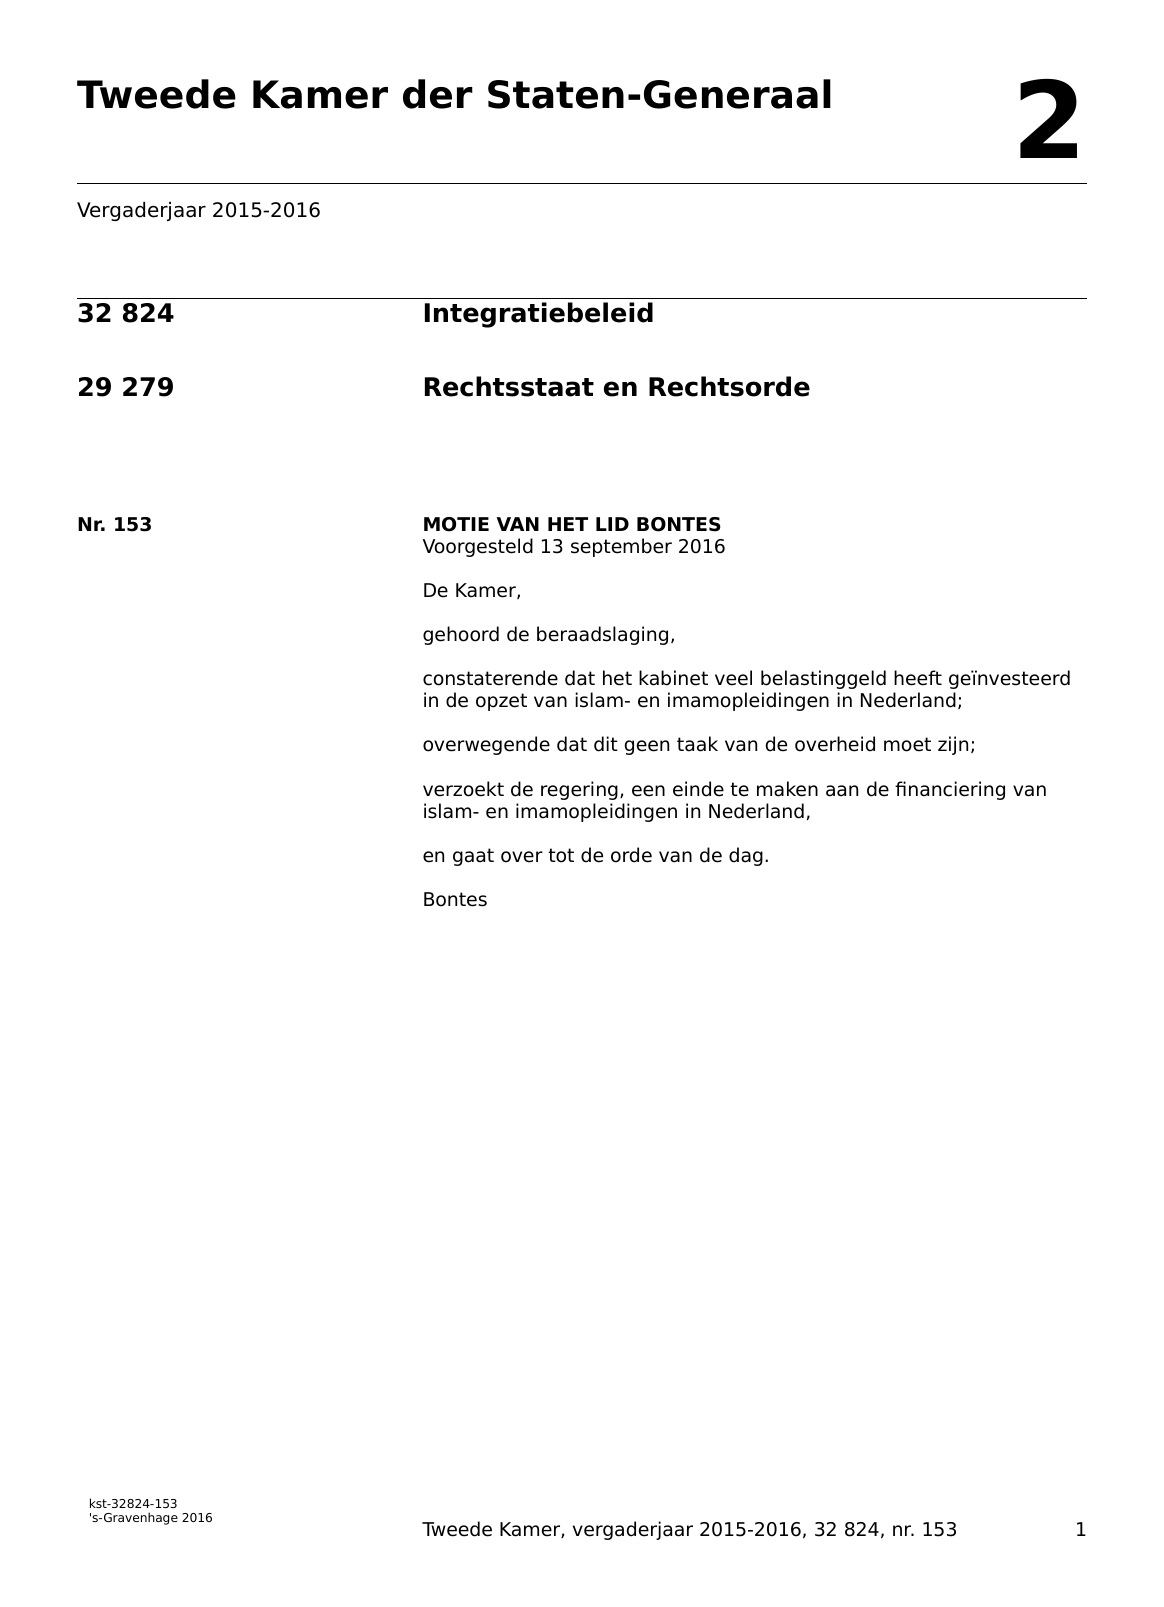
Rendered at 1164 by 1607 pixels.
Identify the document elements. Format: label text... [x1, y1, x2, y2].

text 's-Gravenhage 2016 [88, 1511, 323, 1525]
text constaterende dat het kabinet veel belastinggeld heeft geïnvesteerd in de opzet van islam- en imamopleidingen in Nederland; [422, 668, 1087, 712]
text overwegende dat dit geen taak van de overheid moet zijn; [422, 734, 1087, 756]
text kst-32824-153 [88, 1497, 323, 1511]
table_cell Vergaderjaar 2015-2016 [77, 184, 1087, 298]
text en gaat over tot de orde van de dag. [422, 845, 1087, 867]
text gehoord de beraadslaging, [422, 624, 1087, 646]
text De Kamer, [422, 580, 1087, 602]
text verzoekt de regering, een einde te maken aan de financiering van islam- en imamopleidingen in Nederland, [422, 778, 1087, 822]
table_header Tweede Kamer der Staten-Generaal [77, 59, 886, 183]
text Voorgesteld 13 september 2016 [422, 536, 1087, 558]
table_header 2 [886, 59, 1087, 183]
subtitle Nr. 153 MOTIE VAN HET LID BONTES [77, 514, 1087, 536]
text Bontes [422, 889, 1087, 911]
subtitle 29 279 Rechtsstaat en Rechtsorde [77, 373, 1087, 403]
subtitle 32 824 Integratiebeleid [77, 299, 1087, 329]
